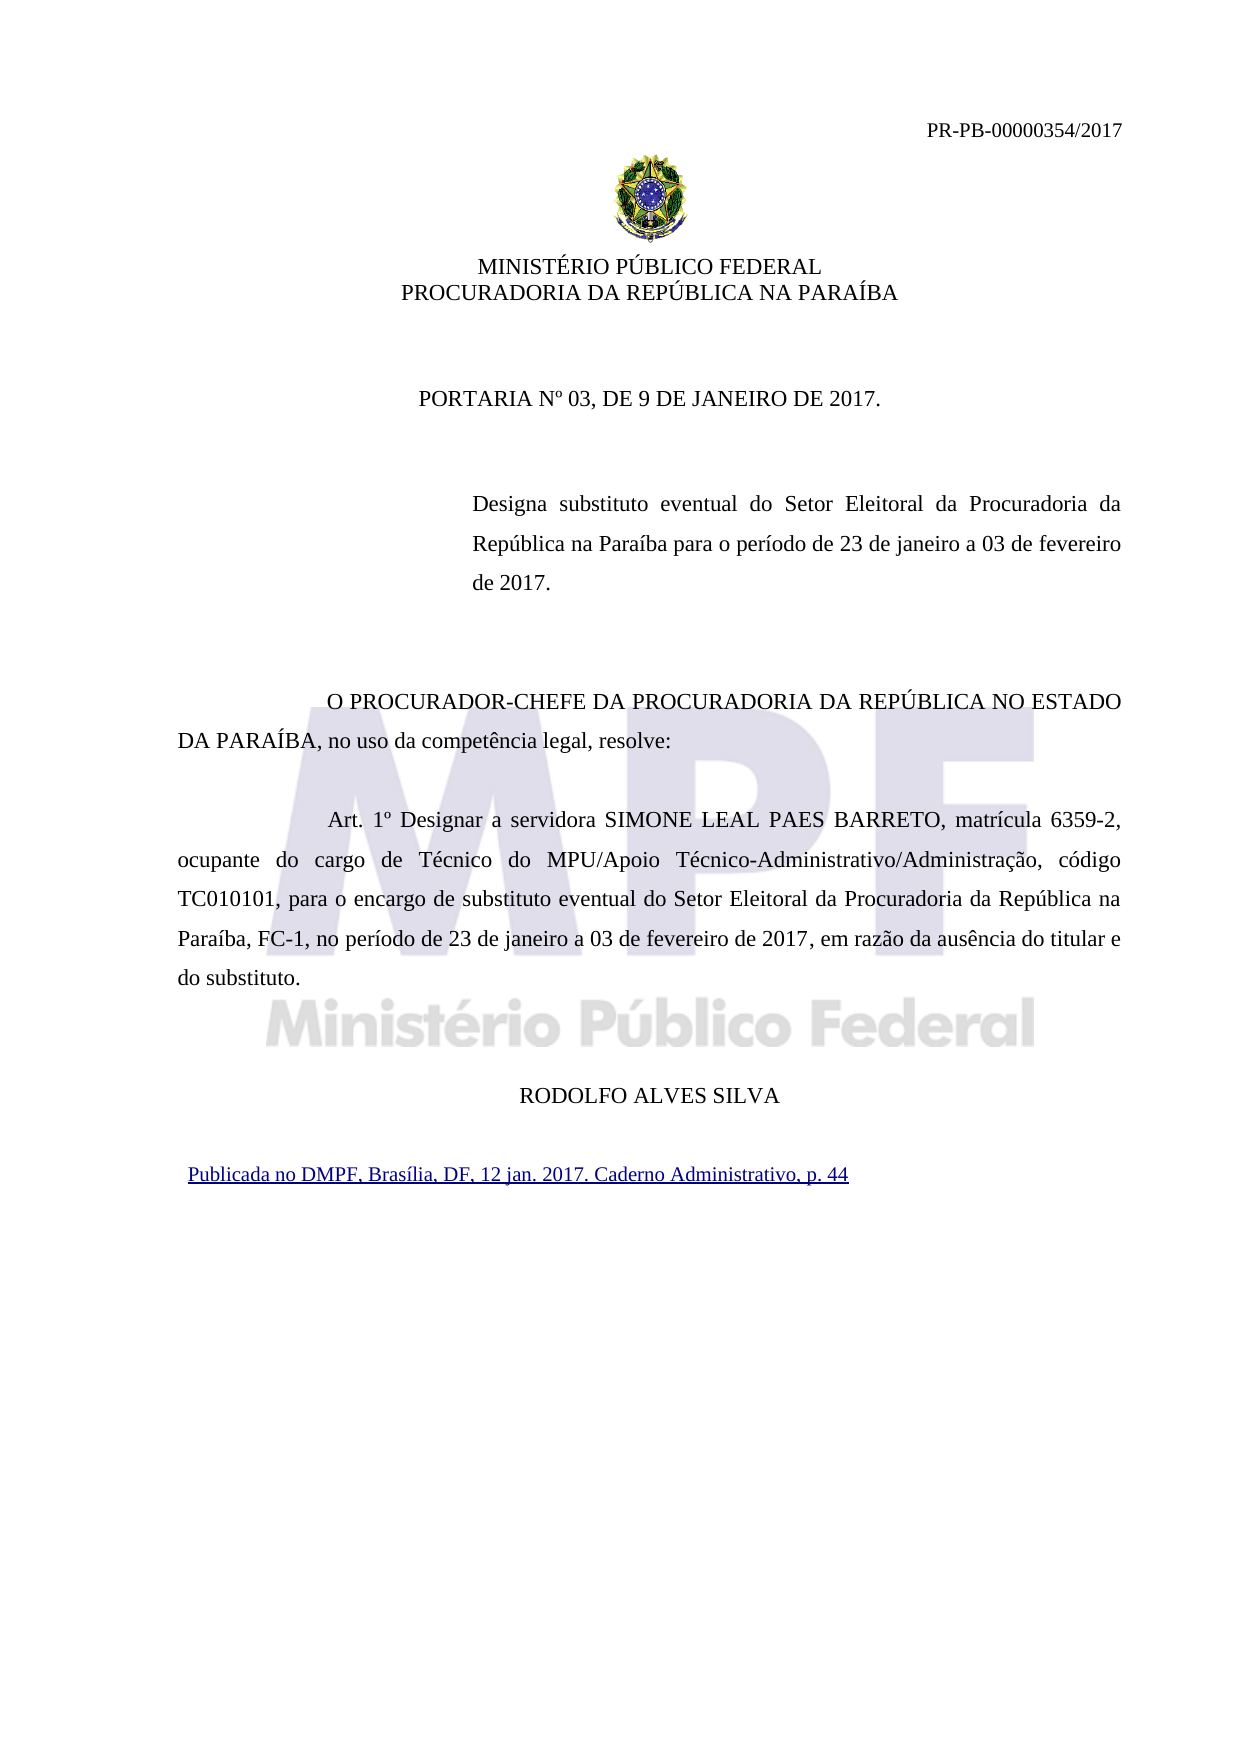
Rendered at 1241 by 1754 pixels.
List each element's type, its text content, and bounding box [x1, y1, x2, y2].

text RODOLFO ALVES SILVA [177, 1083, 1122, 1109]
text Art. 1º Designar a servidora SIMONE LEAL PAES BARRETO, matrícula 6359-2, ocupante do cargo de Técnico do MPU/Apoio Técnico-Administrativo/Administração, código TC010101, para o encargo de substituto eventual do Setor Eleitoral da Procuradoria da República na Paraíba, FC-1, no período de 23 de janeiro a 03 de fevereiro de 2017, em razão da ausência do titular e do substituto. [177, 806, 1122, 991]
text MINISTÉRIO PÚBLICO FEDERAL [177, 253, 1122, 279]
text PORTARIA Nº 03, DE 9 DE JANEIRO DE 2017. [177, 385, 1122, 411]
text Publicada no DMPF, Brasília, DF, 12 jan. 2017. Caderno Administrativo, p. 44 [177, 1162, 1116, 1186]
text O PROCURADOR-CHEFE DA PROCURADORIA DA REPÚBLICA NO ESTADO DA PARAÍBA, no uso da competência legal, resolve: [177, 688, 1122, 754]
picture [266, 754, 1034, 806]
text PR-PB-00000354/2017 [177, 118, 1122, 142]
picture [266, 991, 1034, 1047]
subtitle PROCURADORIA DA REPÚBLICA NA PARAÍBA [177, 279, 1122, 306]
text Designa substituto eventual do Setor Eleitoral da Procuradoria da República na Paraíba para o período de 23 de janeiro a 03 de fevereiro de 2017. [472, 490, 1122, 596]
